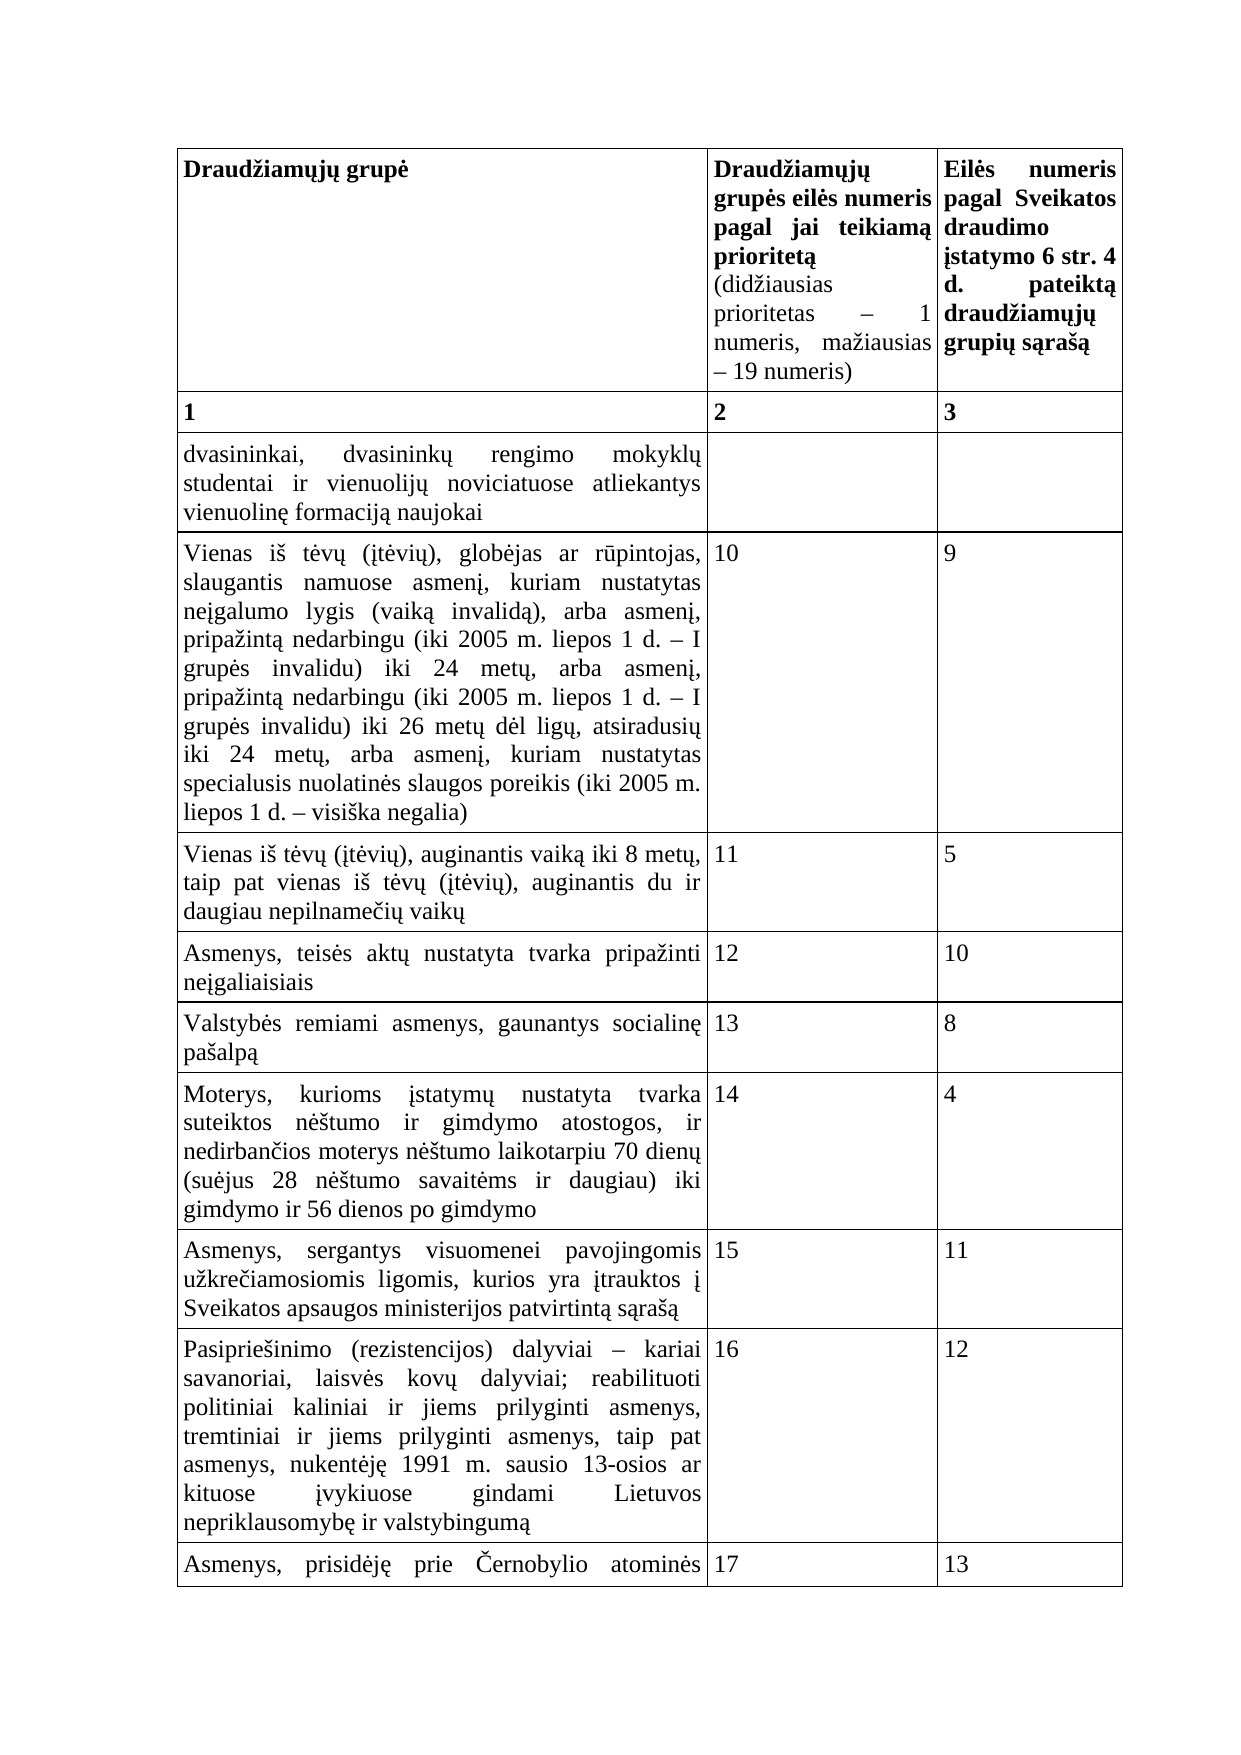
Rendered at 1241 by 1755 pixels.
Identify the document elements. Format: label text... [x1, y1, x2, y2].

table_cell 10 [938, 932, 1122, 1001]
table_cell Moterys, kurioms įstatymų nustatyta tvarka suteiktos nėštumo ir gimdymo atostogos, ir nedirbančios moterys nėštumo laikotarpiu 70 dienų (suėjus 28 nėštumo savaitėms ir daugiau) iki gimdymo ir 56 dienos po gimdymo [178, 1073, 707, 1228]
table_cell [938, 433, 1122, 531]
table_cell 14 [708, 1073, 937, 1228]
table_cell Vienas iš tėvų (įtėvių), globėjas ar rūpintojas, slaugantis namuose asmenį, kuriam nustatytas neįgalumo lygis (vaiką invalidą), arba asmenį, pripažintą nedarbingu (iki 2005 m. liepos 1 d. – I grupės invalidu) iki 24 metų, arba asmenį, pripažintą nedarbingu (iki 2005 m. liepos 1 d. – I grupės invalidu) iki 26 metų dėl ligų, atsiradusių iki 24 metų, arba asmenį, kuriam nustatytas specialusis nuolatinės slaugos poreikis (iki 2005 m. liepos 1 d. – visiška negalia) [178, 533, 707, 832]
table_cell Asmenys, sergantys visuomenei pavojingomis užkrečiamosiomis ligomis, kurios yra įtrauktos į Sveikatos apsaugos ministerijos patvirtintą sąrašą [178, 1230, 707, 1328]
table_cell 4 [938, 1073, 1122, 1228]
table_cell [708, 433, 937, 531]
table_cell Valstybės remiami asmenys, gaunantys socialinę pašalpą [178, 1003, 707, 1072]
table_cell Vienas iš tėvų (įtėvių), auginantis vaiką iki 8 metų, taip pat vienas iš tėvų (įtėvių), auginantis du ir daugiau nepilnamečių vaikų [178, 833, 707, 931]
table_cell Pasipriešinimo (rezistencijos) dalyviai – kariai savanoriai, laisvės kovų dalyviai; reabilituoti politiniai kaliniai ir jiems prilyginti asmenys, tremtiniai ir jiems prilyginti asmenys, taip pat asmenys, nukentėję 1991 m. sausio 13-osios ar kituose įvykiuose gindami Lietuvos nepriklausomybę ir valstybingumą [178, 1329, 707, 1542]
table_cell 2 [708, 392, 937, 432]
table_cell 12 [708, 932, 937, 1001]
table_cell 3 [938, 392, 1122, 432]
table_cell dvasininkai, dvasininkų rengimo mokyklų studentai ir vienuolijų noviciatuose atliekantys vienuolinę formaciją naujokai [178, 433, 707, 531]
table_header Eilės numeris pagal Sveikatos draudimo įstatymo 6 str. 4 d. pateiktą draudžiamųjų grupių sąrašą [938, 149, 1122, 391]
table_cell Asmenys, prisidėję prie Černobylio atominės [178, 1543, 707, 1586]
table_header Draudžiamųjų grupė [178, 149, 707, 391]
table_cell 11 [708, 833, 937, 931]
table_cell Asmenys, teisės aktų nustatyta tvarka pripažinti neįgaliaisiais [178, 932, 707, 1001]
table_cell 8 [938, 1003, 1122, 1072]
table_cell 1 [178, 392, 707, 432]
table_cell 13 [938, 1543, 1122, 1586]
table_cell 12 [938, 1329, 1122, 1542]
table_cell 9 [938, 533, 1122, 832]
table_header Draudžiamųjų grupės eilės numeris pagal jai teikiamą prioritetą (didžiausias prioritetas – 1 numeris, mažiausias – 19 numeris) [708, 149, 937, 391]
table_cell 11 [938, 1230, 1122, 1328]
table_cell 15 [708, 1230, 937, 1328]
table_cell 5 [938, 833, 1122, 931]
table_cell 17 [708, 1543, 937, 1586]
table_cell 13 [708, 1003, 937, 1072]
table_cell 10 [708, 533, 937, 832]
table_cell 16 [708, 1329, 937, 1542]
